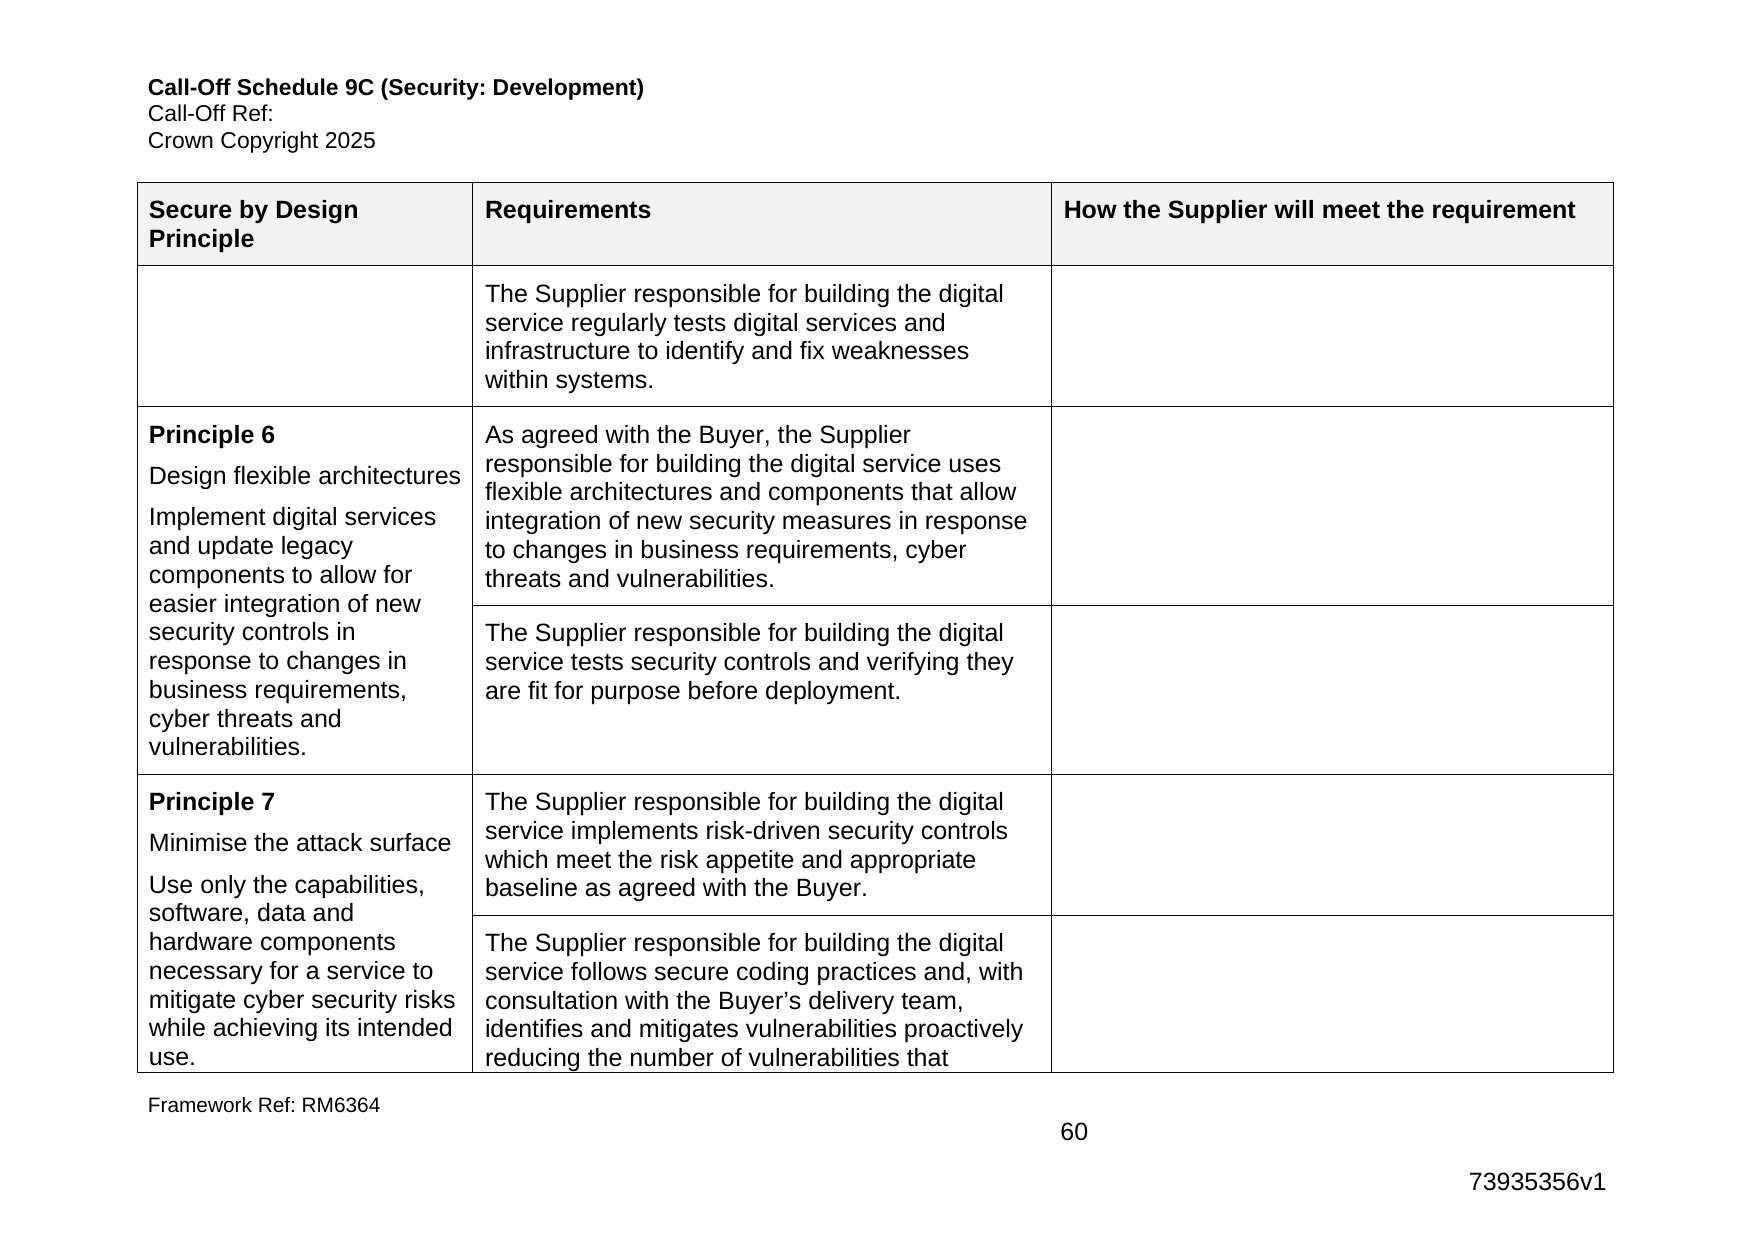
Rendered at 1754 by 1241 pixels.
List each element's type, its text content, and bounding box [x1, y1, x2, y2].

table_cell [1052, 606, 1613, 773]
table_header Requirements [473, 183, 1051, 265]
table_header Secure by Design Principle [138, 183, 472, 265]
table_cell The Supplier responsible for building the digital service tests security controls and verifying they are fit for purpose before deployment. [473, 606, 1051, 773]
table_cell [138, 266, 472, 406]
table_header How the Supplier will meet the requirement [1052, 183, 1613, 265]
table_cell [1052, 266, 1613, 406]
table_cell The Supplier responsible for building the digital service follows secure coding practices and, with consultation with the Buyer’s delivery team, identifies and mitigates vulnerabilities proactively reducing the number of vulnerabilities that [473, 916, 1051, 1072]
table_cell The Supplier responsible for building the digital service implements risk-driven security controls which meet the risk appetite and appropriate baseline as agreed with the Buyer. [473, 775, 1051, 914]
table_cell Principle 6 Design flexible architectures Implement digital services and update legacy components to allow for easier integration of new security controls in response to changes in business requirements, cyber threats and vulnerabilities. [138, 407, 472, 773]
table_cell [1052, 407, 1613, 605]
table_cell Principle 7 Minimise the attack surface Use only the capabilities, software, data and hardware components necessary for a service to mitigate cyber security risks while achieving its intended use. [138, 775, 472, 1072]
table_cell [1052, 916, 1613, 1072]
table_cell [1052, 775, 1613, 914]
table_cell As agreed with the Buyer, the Supplier responsible for building the digital service uses flexible architectures and components that allow integration of new security measures in response to changes in business requirements, cyber threats and vulnerabilities. [473, 407, 1051, 605]
table_cell The Supplier responsible for building the digital service regularly tests digital services and infrastructure to identify and fix weaknesses within systems. [473, 266, 1051, 406]
